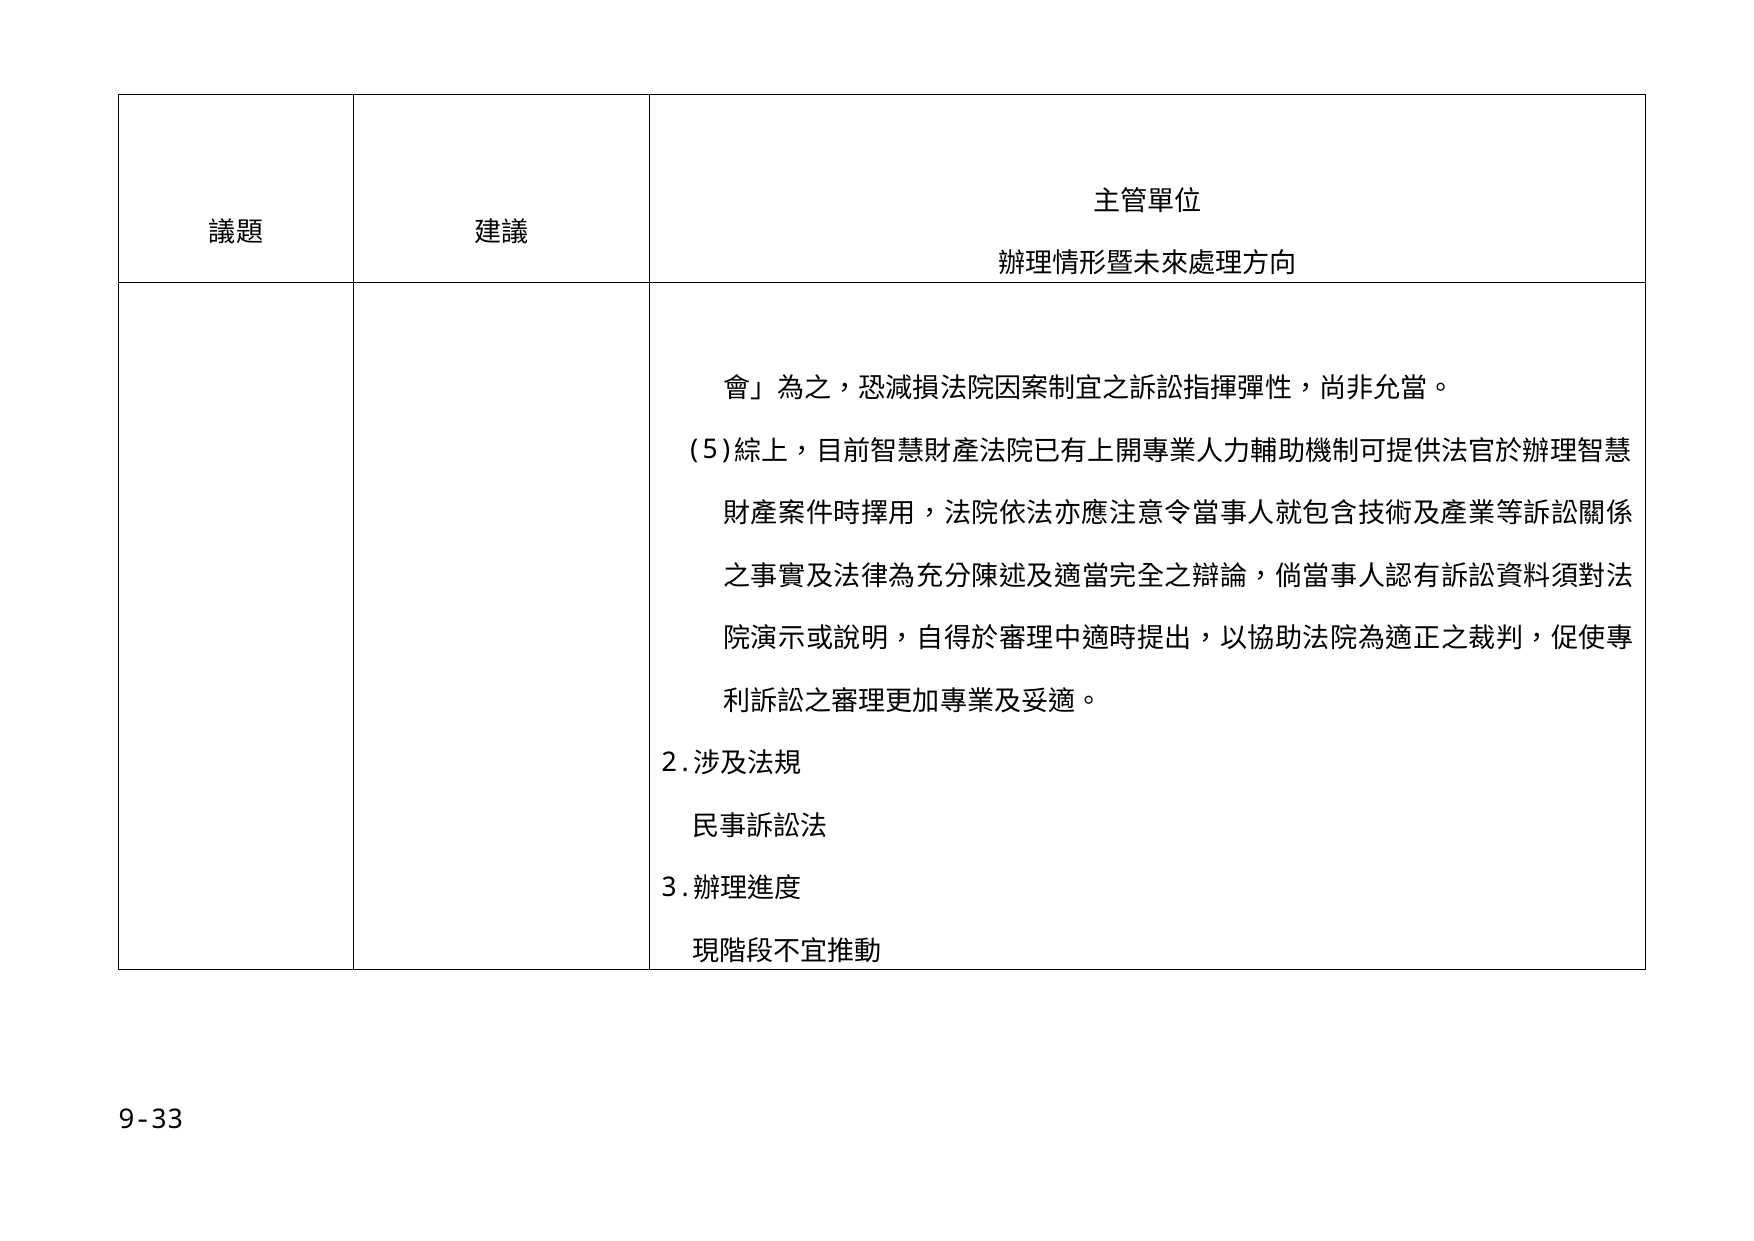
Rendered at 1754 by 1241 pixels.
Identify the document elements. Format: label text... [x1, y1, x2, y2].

table_header 主管單位 辦理情形暨未來處理方向 [650, 95, 1645, 282]
table_header 建議 [354, 95, 649, 282]
table_cell 會」為之，恐減損法院因案制宜之訴訟指揮彈性，尚非允當。 (5)綜上，目前智慧財產法院已有上開專業人力輔助機制可提供法官於辦理智慧財產案件時擇用，法院依法亦應注意令當事人就包含技術及產業等訴訟關係之事實及法律為充分陳述及適當完全之辯論，倘當事人認有訴訟資料須對法院演示或說明，自得於審理中適時提出，以協助法院為適正之裁判，促使專利訴訟之審理更加專業及妥適。 2.涉及法規 民事訴訟法 3.辦理進度 現階段不宜推動 [650, 283, 1645, 969]
table_cell [119, 283, 353, 969]
table_header 議題 [119, 95, 353, 282]
table_cell [354, 283, 649, 969]
